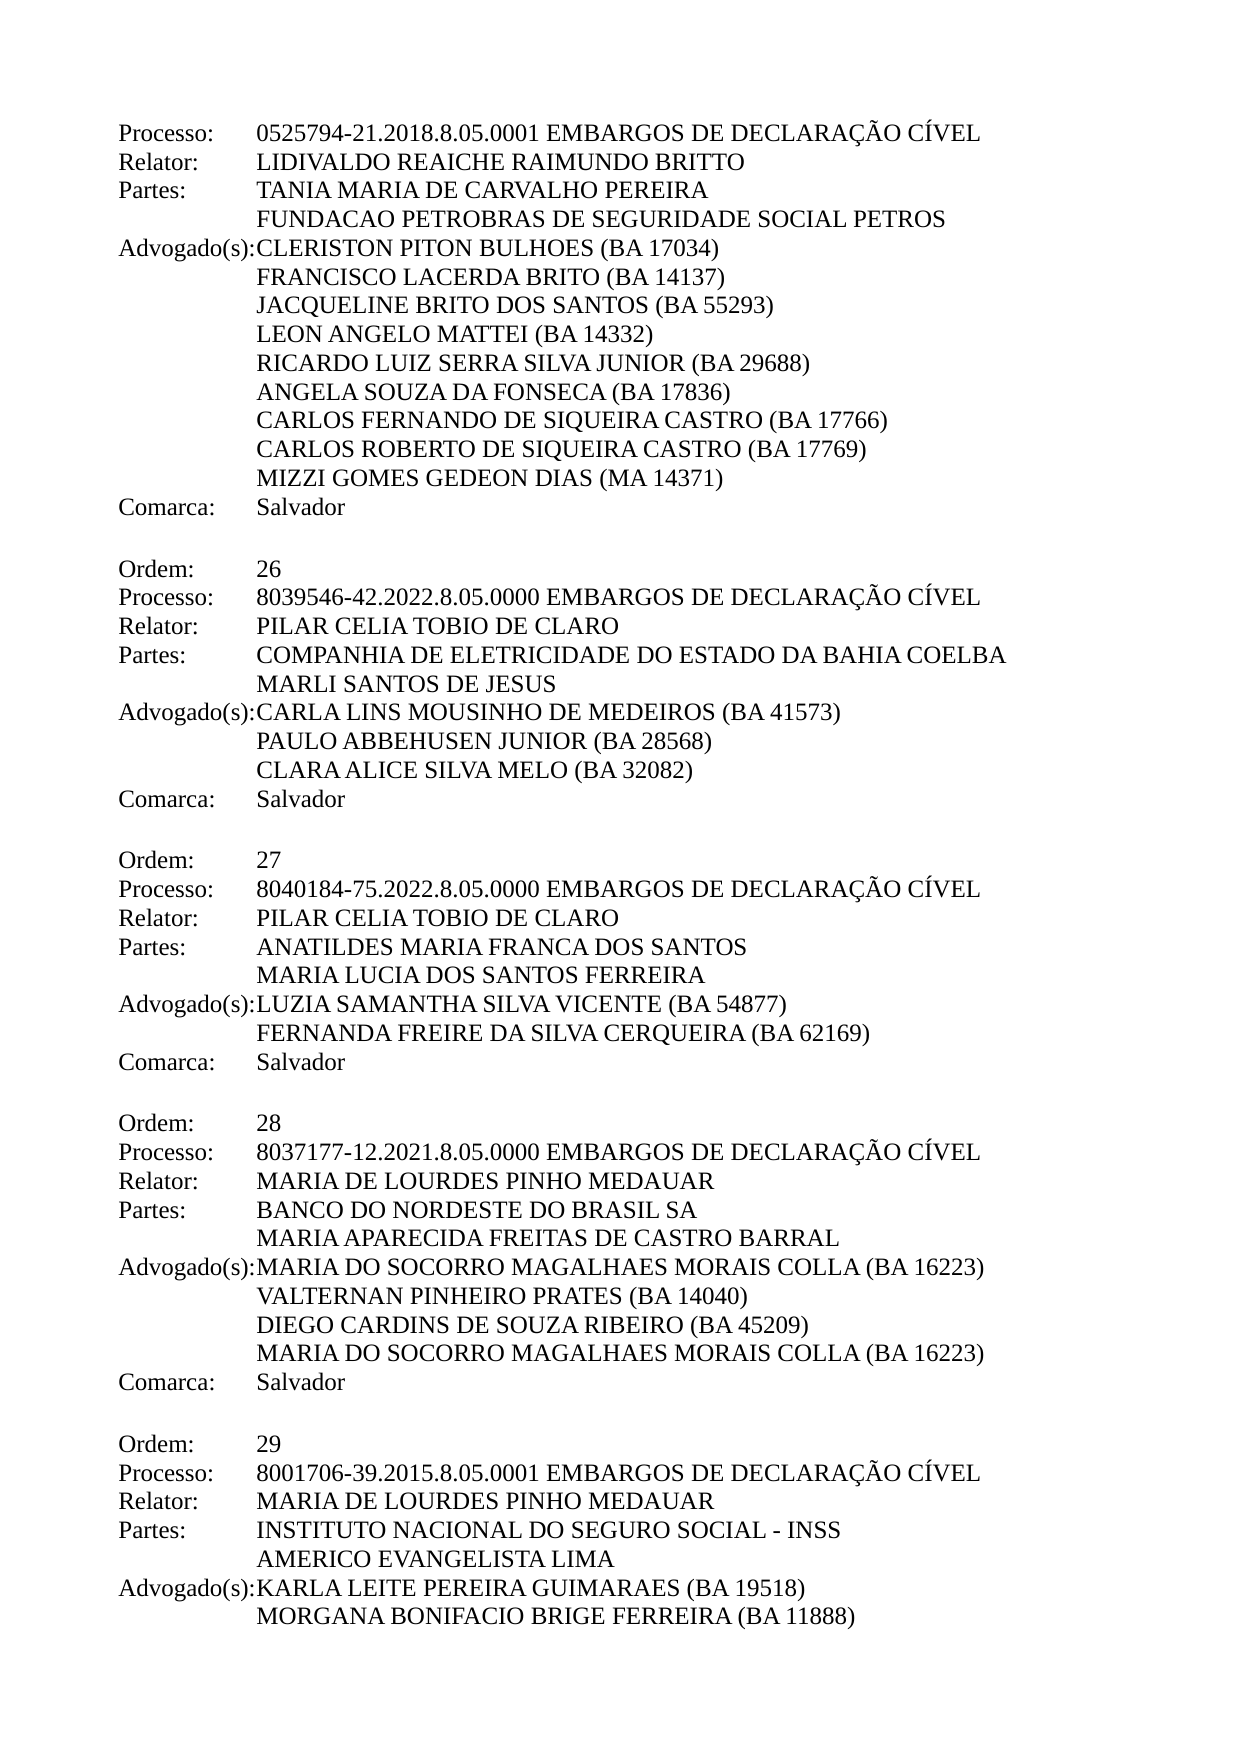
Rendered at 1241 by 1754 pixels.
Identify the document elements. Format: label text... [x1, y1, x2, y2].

table_cell Partes: [118, 1195, 256, 1223]
table_cell [118, 348, 256, 377]
table_cell Partes: [118, 932, 256, 960]
table_cell CLERISTON PITON BULHOES (BA 17034) [256, 233, 984, 262]
table_cell MARLI SANTOS DE JESUS [256, 669, 1017, 697]
table_cell 8001706-39.2015.8.05.0001 EMBARGOS DE DECLARAÇÃO CÍVEL [256, 1458, 984, 1486]
table_cell [118, 1281, 256, 1310]
table_cell CLARA ALICE SILVA MELO (BA 32082) [256, 755, 1017, 784]
table_cell Comarca: [118, 784, 256, 812]
table_cell FERNANDA FREIRE DA SILVA CERQUEIRA (BA 62169) [256, 1018, 984, 1047]
table_cell ANGELA SOUZA DA FONSECA (BA 17836) [256, 377, 984, 406]
table_cell [118, 291, 256, 319]
table_cell [118, 1601, 256, 1630]
table_cell MARIA DO SOCORRO MAGALHAES MORAIS COLLA (BA 16223) [256, 1339, 993, 1367]
table_cell JACQUELINE BRITO DOS SANTOS (BA 55293) [256, 291, 984, 319]
table_header Ordem: [118, 554, 256, 582]
table_cell [118, 262, 256, 291]
table_cell FUNDACAO PETROBRAS DE SEGURIDADE SOCIAL PETROS [256, 204, 984, 233]
table_cell Comarca: [118, 1367, 256, 1396]
table_cell LEON ANGELO MATTEI (BA 14332) [256, 319, 984, 348]
table_cell [118, 726, 256, 755]
table_cell Relator: [118, 611, 256, 640]
table_cell Processo: [118, 583, 256, 611]
table_cell Partes: [118, 1515, 256, 1544]
table_cell Salvador [256, 1047, 984, 1075]
table_cell Salvador [256, 1367, 993, 1396]
table_cell Relator: [118, 1166, 256, 1195]
table_cell [118, 1544, 256, 1573]
table_cell Advogado(s): [118, 1252, 256, 1281]
table_cell [118, 204, 256, 233]
table_header 26 [256, 554, 1017, 582]
table_cell 8040184-75.2022.8.05.0000 EMBARGOS DE DECLARAÇÃO CÍVEL [256, 874, 984, 903]
table_header 28 [256, 1109, 993, 1137]
table_cell MARIA DO SOCORRO MAGALHAES MORAIS COLLA (BA 16223) [256, 1252, 993, 1281]
table_cell Partes: [118, 640, 256, 669]
table_cell Processo: [118, 874, 256, 903]
table_cell Processo: [118, 118, 256, 147]
table_cell [118, 434, 256, 463]
table_cell Processo: [118, 1137, 256, 1166]
table_cell [118, 377, 256, 406]
table_cell PAULO ABBEHUSEN JUNIOR (BA 28568) [256, 726, 1017, 755]
table_cell MARIA DE LOURDES PINHO MEDAUAR [256, 1166, 993, 1195]
table_cell 0525794-21.2018.8.05.0001 EMBARGOS DE DECLARAÇÃO CÍVEL [256, 118, 984, 147]
table_cell LUZIA SAMANTHA SILVA VICENTE (BA 54877) [256, 989, 984, 1018]
table_cell CARLA LINS MOUSINHO DE MEDEIROS (BA 41573) [256, 698, 1017, 726]
table_cell MARIA APARECIDA FREITAS DE CASTRO BARRAL [256, 1224, 993, 1252]
table_cell [118, 1224, 256, 1252]
table_cell Relator: [118, 1486, 256, 1515]
table_cell [118, 1310, 256, 1338]
table_cell Salvador [256, 492, 984, 521]
table_cell Processo: [118, 1458, 256, 1486]
table_cell COMPANHIA DE ELETRICIDADE DO ESTADO DA BAHIA COELBA [256, 640, 1017, 669]
table_header Ordem: [118, 1109, 256, 1137]
table_cell [118, 1018, 256, 1047]
table_cell Relator: [118, 147, 256, 176]
table_cell Comarca: [118, 492, 256, 521]
table_cell 8037177-12.2021.8.05.0000 EMBARGOS DE DECLARAÇÃO CÍVEL [256, 1137, 993, 1166]
table_cell Advogado(s): [118, 1573, 256, 1601]
table_cell BANCO DO NORDESTE DO BRASIL SA [256, 1195, 993, 1223]
table_cell VALTERNAN PINHEIRO PRATES (BA 14040) [256, 1281, 993, 1310]
table_cell [118, 1339, 256, 1367]
table_cell MARIA DE LOURDES PINHO MEDAUAR [256, 1486, 984, 1515]
table_cell CARLOS FERNANDO DE SIQUEIRA CASTRO (BA 17766) [256, 406, 984, 434]
table_cell Advogado(s): [118, 698, 256, 726]
table_cell DIEGO CARDINS DE SOUZA RIBEIRO (BA 45209) [256, 1310, 993, 1338]
table_cell INSTITUTO NACIONAL DO SEGURO SOCIAL - INSS [256, 1515, 984, 1544]
table_cell Salvador [256, 784, 1017, 812]
table_cell AMERICO EVANGELISTA LIMA [256, 1544, 984, 1573]
table_cell Advogado(s): [118, 233, 256, 262]
table_cell [118, 669, 256, 697]
table_cell PILAR CELIA TOBIO DE CLARO [256, 611, 1017, 640]
table_header Ordem: [118, 845, 256, 874]
table_cell Comarca: [118, 1047, 256, 1075]
table_cell [118, 463, 256, 492]
table_cell KARLA LEITE PEREIRA GUIMARAES (BA 19518) [256, 1573, 984, 1601]
table_cell [118, 755, 256, 784]
table_cell TANIA MARIA DE CARVALHO PEREIRA [256, 176, 984, 204]
table_header Ordem: [118, 1429, 256, 1458]
table_cell MARIA LUCIA DOS SANTOS FERREIRA [256, 960, 984, 989]
table_cell [118, 406, 256, 434]
table_cell PILAR CELIA TOBIO DE CLARO [256, 903, 984, 932]
table_cell Relator: [118, 903, 256, 932]
table_cell ANATILDES MARIA FRANCA DOS SANTOS [256, 932, 984, 960]
table_cell CARLOS ROBERTO DE SIQUEIRA CASTRO (BA 17769) [256, 434, 984, 463]
table_cell 8039546-42.2022.8.05.0000 EMBARGOS DE DECLARAÇÃO CÍVEL [256, 583, 1017, 611]
table_cell [118, 960, 256, 989]
table_cell RICARDO LUIZ SERRA SILVA JUNIOR (BA 29688) [256, 348, 984, 377]
table_cell MIZZI GOMES GEDEON DIAS (MA 14371) [256, 463, 984, 492]
table_cell LIDIVALDO REAICHE RAIMUNDO BRITTO [256, 147, 984, 176]
table_cell MORGANA BONIFACIO BRIGE FERREIRA (BA 11888) [256, 1601, 984, 1630]
table_cell Partes: [118, 176, 256, 204]
table_cell [118, 319, 256, 348]
table_cell Advogado(s): [118, 989, 256, 1018]
table_cell FRANCISCO LACERDA BRITO (BA 14137) [256, 262, 984, 291]
table_header 29 [256, 1429, 984, 1458]
table_header 27 [256, 845, 984, 874]
